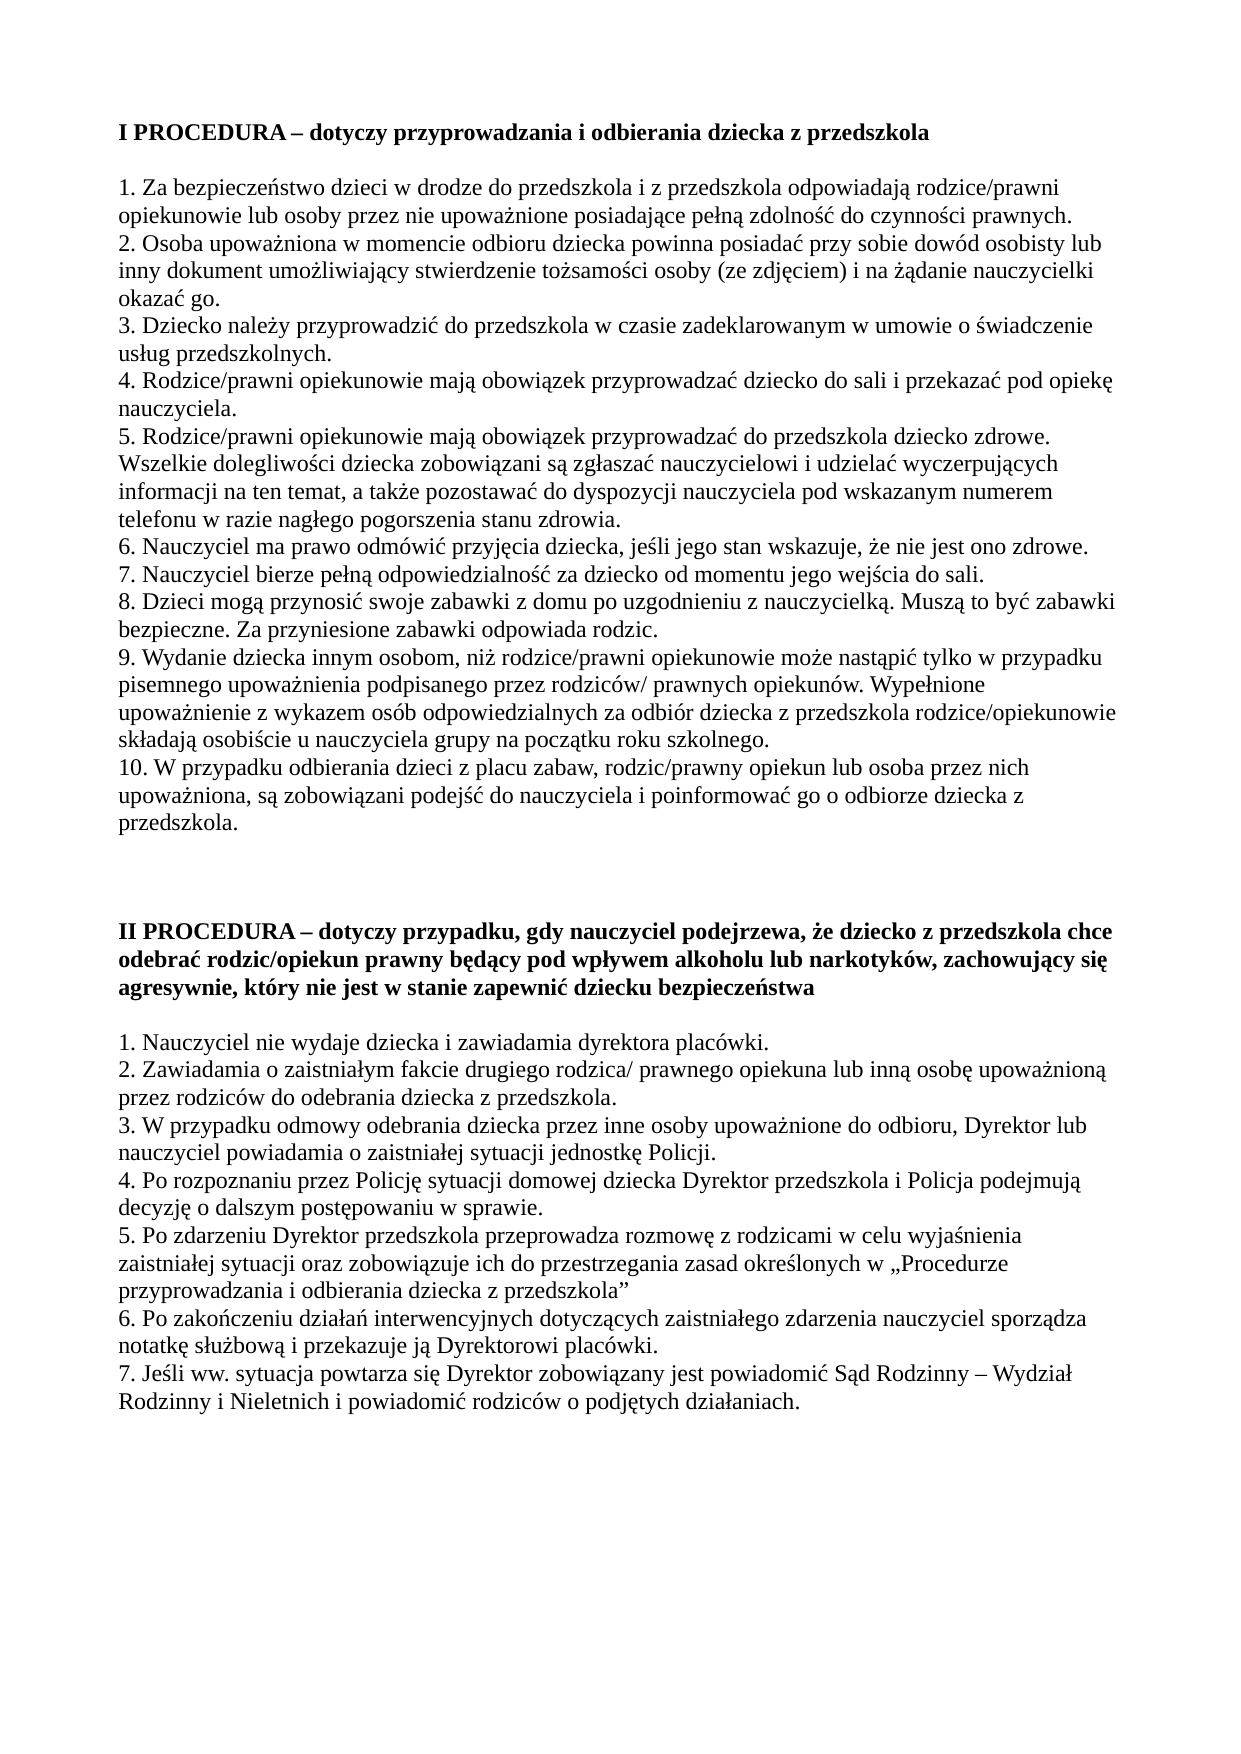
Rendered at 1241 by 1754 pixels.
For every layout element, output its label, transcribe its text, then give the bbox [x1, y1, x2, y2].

text 3. Dziecko należy przyprowadzić do przedszkola w czasie zadeklarowanym w umowie o świadczenie usług przedszkolnych. [118, 311, 1122, 367]
text 6. Nauczyciel ma prawo odmówić przyjęcia dziecka, jeśli jego stan wskazuje, że nie jest ono zdrowe. [118, 532, 1122, 560]
text II PROCEDURA – dotyczy przypadku, gdy nauczyciel podejrzewa, że dziecko z przedszkola chce odebrać rodzic/opiekun prawny będący pod wpływem alkoholu lub narkotyków, zachowujący się agresywnie, który nie jest w stanie zapewnić dziecku bezpieczeństwa [118, 917, 1122, 1000]
text 1. Za bezpieczeństwo dzieci w drodze do przedszkola i z przedszkola odpowiadają rodzice/prawni opiekunowie lub osoby przez nie upoważnione posiadające pełną zdolność do czynności prawnych. [118, 173, 1122, 228]
text 2. Zawiadamia o zaistniałym fakcie drugiego rodzica/ prawnego opiekuna lub inną osobę upoważnioną przez rodziców do odebrania dziecka z przedszkola. [118, 1055, 1122, 1111]
text 6. Po zakończeniu działań interwencyjnych dotyczących zaistniałego zdarzenia nauczyciel sporządza notatkę służbową i przekazuje ją Dyrektorowi placówki. [118, 1304, 1122, 1359]
text 5. Rodzice/prawni opiekunowie mają obowiązek przyprowadzać do przedszkola dziecko zdrowe. Wszelkie dolegliwości dziecka zobowiązani są zgłaszać nauczycielowi i udzielać wyczerpujących informacji na ten temat, a także pozostawać do dyspozycji nauczyciela pod wskazanym numerem telefonu w razie nagłego pogorszenia stanu zdrowia. [118, 422, 1122, 532]
text 10. W przypadku odbierania dzieci z placu zabaw, rodzic/prawny opiekun lub osoba przez nich upoważniona, są zobowiązani podejść do nauczyciela i poinformować go o odbiorze dziecka z przedszkola. [118, 753, 1122, 836]
text 2. Osoba upoważniona w momencie odbioru dziecka powinna posiadać przy sobie dowód osobisty lub inny dokument umożliwiający stwierdzenie tożsamości osoby (ze zdjęciem) i na żądanie nauczycielki okazać go. [118, 228, 1122, 311]
text I PROCEDURA – dotyczy przyprowadzania i odbierania dziecka z przedszkola [118, 118, 1122, 146]
text 9. Wydanie dziecka innym osobom, niż rodzice/prawni opiekunowie może nastąpić tylko w przypadku pisemnego upoważnienia podpisanego przez rodziców/ prawnych opiekunów. Wypełnione upoważnienie z wykazem osób odpowiedzialnych za odbiór dziecka z przedszkola rodzice/opiekunowie składają osobiście u nauczyciela grupy na początku roku szkolnego. [118, 643, 1122, 753]
text 3. W przypadku odmowy odebrania dziecka przez inne osoby upoważnione do odbioru, Dyrektor lub nauczyciel powiadamia o zaistniałej sytuacji jednostkę Policji. [118, 1111, 1122, 1166]
text 1. Nauczyciel nie wydaje dziecka i zawiadamia dyrektora placówki. [118, 1028, 1122, 1055]
text 8. Dzieci mogą przynosić swoje zabawki z domu po uzgodnieniu z nauczycielką. Muszą to być zabawki bezpieczne. Za przyniesione zabawki odpowiada rodzic. [118, 587, 1122, 643]
text 5. Po zdarzeniu Dyrektor przedszkola przeprowadza rozmowę z rodzicami w celu wyjaśnienia zaistniałej sytuacji oraz zobowiązuje ich do przestrzegania zasad określonych w „Procedurze przyprowadzania i odbierania dziecka z przedszkola” [118, 1221, 1122, 1304]
text 7. Jeśli ww. sytuacja powtarza się Dyrektor zobowiązany jest powiadomić Sąd Rodzinny – Wydział Rodzinny i Nieletnich i powiadomić rodziców o podjętych działaniach. [118, 1359, 1122, 1414]
text 7. Nauczyciel bierze pełną odpowiedzialność za dziecko od momentu jego wejścia do sali. [118, 560, 1122, 587]
text 4. Po rozpoznaniu przez Policję sytuacji domowej dziecka Dyrektor przedszkola i Policja podejmują decyzję o dalszym postępowaniu w sprawie. [118, 1166, 1122, 1221]
text 4. Rodzice/prawni opiekunowie mają obowiązek przyprowadzać dziecko do sali i przekazać pod opiekę nauczyciela. [118, 367, 1122, 422]
